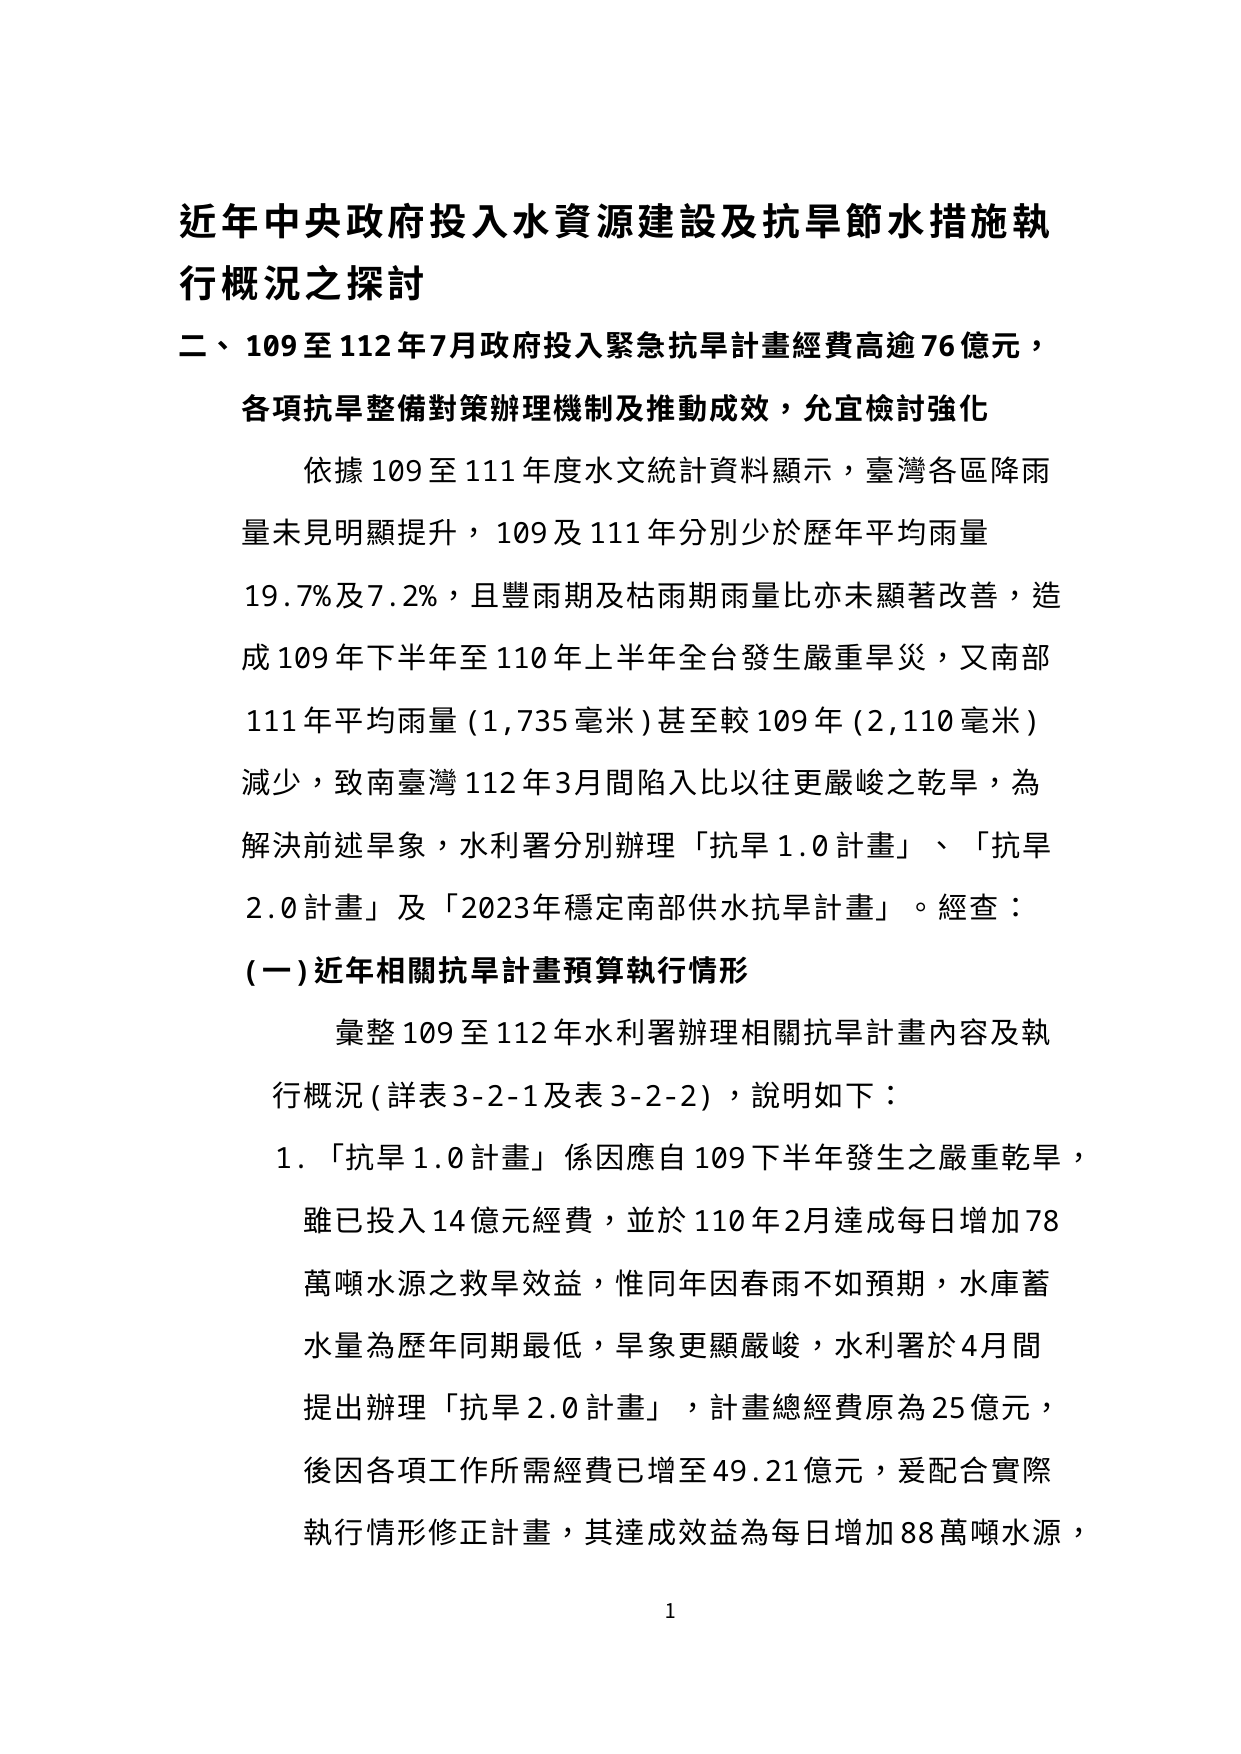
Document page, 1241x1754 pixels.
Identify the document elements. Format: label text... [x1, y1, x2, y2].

text 近年中央政府投入水資源建設及抗旱節水措施執行概況之探討 [177, 177, 1063, 302]
text (一)近年相關抗旱計畫預算執行情形 [236, 927, 1063, 990]
text 1.「抗旱1.0計畫」係因應自109下半年發生之嚴重乾旱，雖已投入14億元經費，並於110年2月達成每日增加78萬噸水源之救旱效益，惟同年因春雨不如預期，水庫蓄水量為歷年同期最低，旱象更顯嚴峻，水利署於4月間提出辦理「抗旱2.0計畫」，計畫總經費原為25億元，後因各項工作所需經費已增至49.21億元，爰配合實際執行情形修正計畫，其達成效益為每日增加88萬噸水源，大幅超出預期目標。 [266, 1115, 1063, 1552]
text 彙整109至112年水利署辦理相關抗旱計畫內容及執行概況(詳表3-2-1及表3-2-2)，說明如下： [266, 990, 1063, 1115]
text 依據109至111年度水文統計資料顯示，臺灣各區降雨量未見明顯提升，109及111年分別少於歷年平均雨量19.7%及7.2%，且豐雨期及枯雨期雨量比亦未顯著改善，造成109年下半年至110年上半年全台發生嚴重旱災，又南部111年平均雨量(1,735毫米)甚至較109年(2,110毫米)減少，致南臺灣112年3月間陷入比以往更嚴峻之乾旱，為解決前述旱象，水利署分別辦理「抗旱1.0計畫」、「抗旱2.0計畫」及「2023年穩定南部供水抗旱計畫」。經查： [236, 427, 1063, 927]
text 二、109至112年7月政府投入緊急抗旱計畫經費高逾76億元，各項抗旱整備對策辦理機制及推動成效，允宜檢討強化 [177, 302, 1063, 427]
